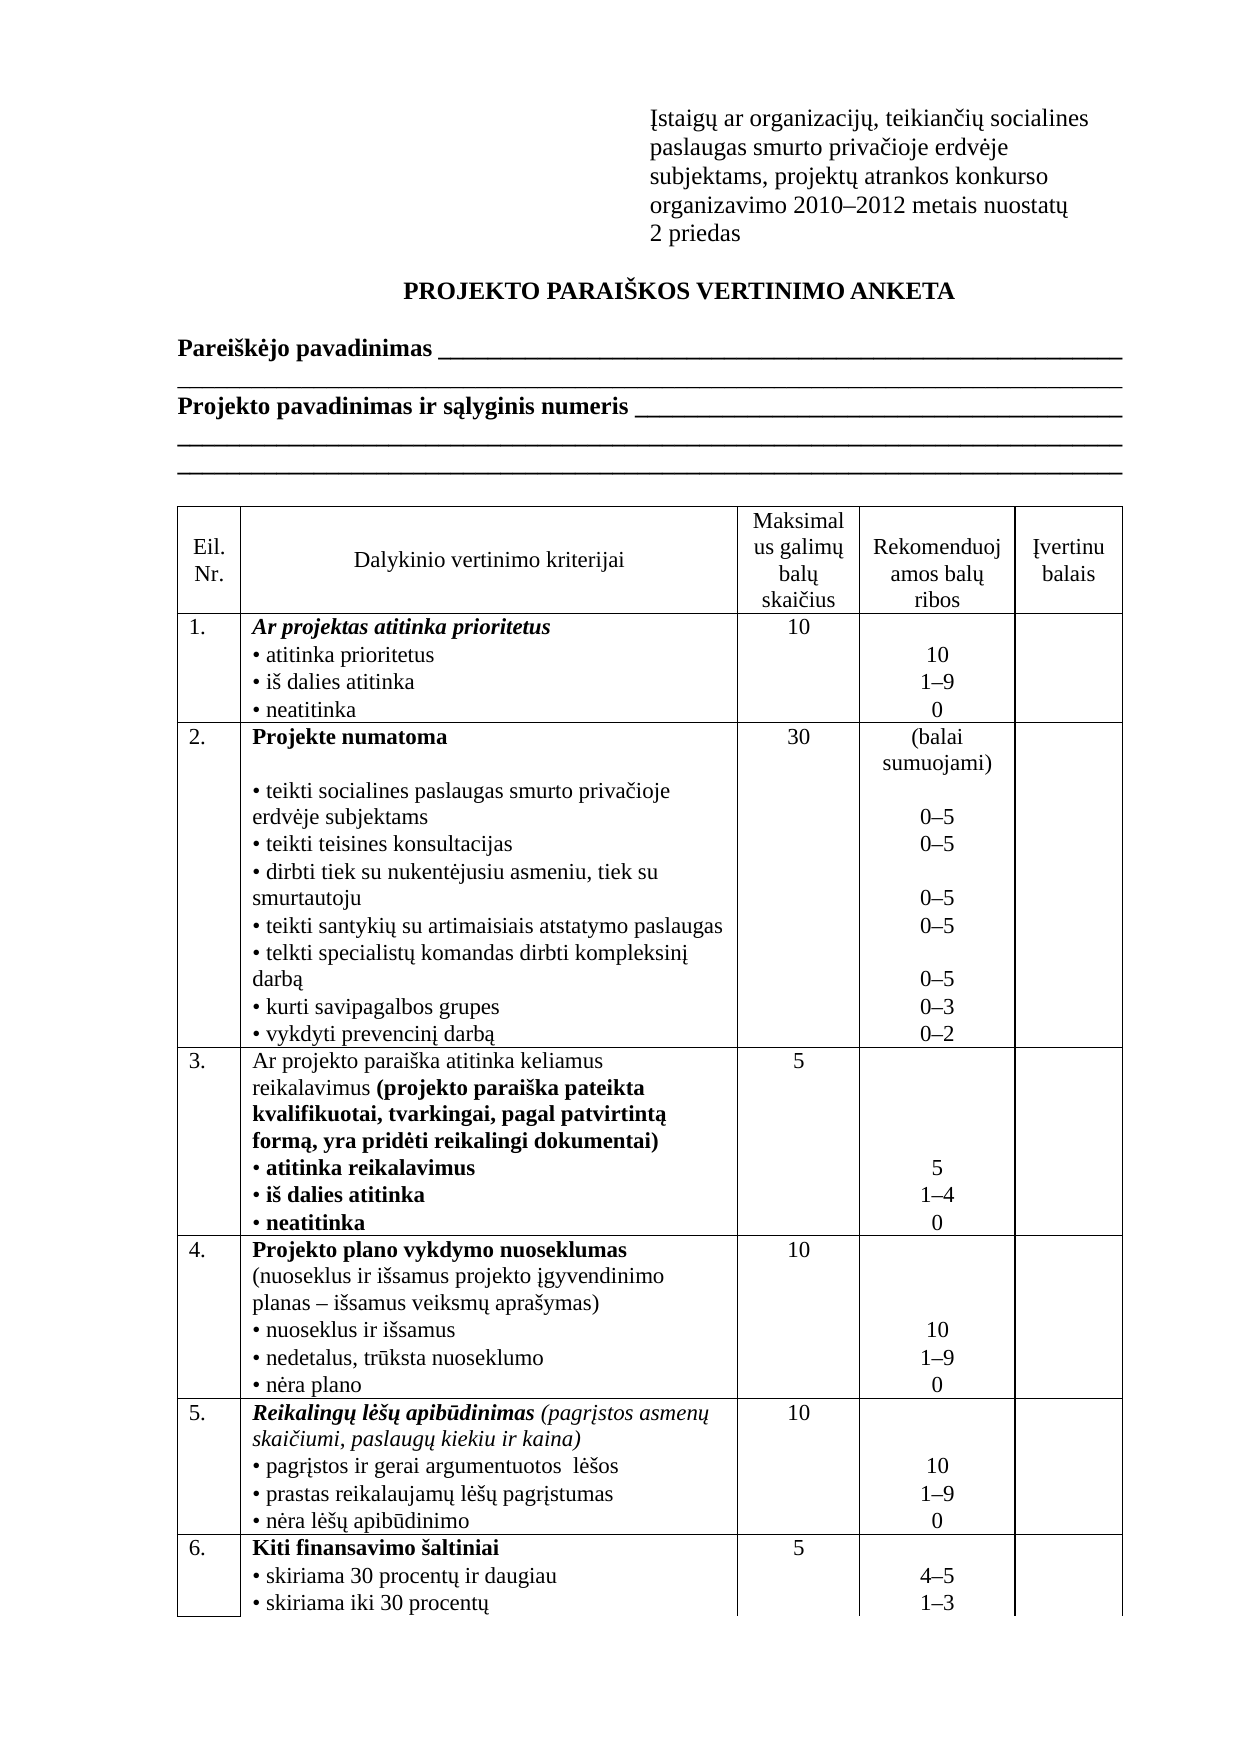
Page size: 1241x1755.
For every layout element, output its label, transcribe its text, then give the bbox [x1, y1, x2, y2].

text Projekto pavadinimas ir sąlyginis numeris [177, 391, 1181, 420]
table_cell 5. [178, 1399, 240, 1533]
table_cell • skiriama 30 procentų ir daugiau [241, 1561, 737, 1588]
table_cell [738, 1561, 859, 1588]
table_cell [1016, 1479, 1122, 1506]
table_cell 0–3 [860, 992, 1014, 1019]
table_cell [738, 1451, 859, 1479]
table_cell 0 [860, 695, 1014, 722]
table_cell • atitinka reikalavimus [241, 1153, 737, 1180]
table_cell [1016, 992, 1122, 1019]
table_cell [860, 1048, 1014, 1153]
text 2 priedas [649, 218, 1181, 247]
table_cell 0 [860, 1208, 1014, 1235]
table_cell [738, 857, 859, 911]
table_cell [738, 776, 859, 829]
table_cell [1016, 614, 1122, 640]
table_cell 6. [178, 1535, 240, 1616]
table_cell [1016, 1180, 1122, 1208]
table_cell [738, 1479, 859, 1506]
table_cell • nuoseklus ir išsamus [241, 1315, 737, 1343]
table_cell [738, 830, 859, 857]
table_cell • atitinka prioritetus [241, 640, 737, 667]
table_cell [1016, 857, 1122, 911]
table_cell [1016, 1208, 1122, 1235]
table_cell 2. [178, 723, 240, 1047]
table_cell [1016, 938, 1122, 992]
table_cell [1016, 911, 1122, 938]
table_cell Ar projektas atitinka prioritetus [241, 614, 737, 640]
table_cell [738, 938, 859, 992]
table_cell [1016, 1343, 1122, 1370]
table_cell • iš dalies atitinka [241, 1180, 737, 1208]
table_cell [1016, 1588, 1122, 1616]
text _ [177, 420, 1181, 448]
table_cell [1016, 1153, 1122, 1180]
text PROJEKTO PARAIŠKOS VERTINIMO ANKETA [177, 276, 1181, 305]
table_cell [1016, 1315, 1122, 1343]
table_cell [1016, 667, 1122, 694]
table_cell [1016, 1399, 1122, 1451]
table_cell [738, 1343, 859, 1370]
table_cell [1016, 1535, 1122, 1561]
table_cell [1016, 1561, 1122, 1588]
table_cell 10 [738, 1399, 859, 1451]
table_cell [860, 614, 1014, 640]
table_cell Ar projekto paraiška atitinka keliamus reikalavimus (projekto paraiška pateikta kvalifikuotai, tvarkingai, pagal patvirtintą formą, yra pridėti reikalingi dokumentai) [241, 1048, 737, 1153]
table_cell • telkti specialistų komandas dirbti kompleksinį darbą [241, 938, 737, 992]
table_cell [860, 1399, 1014, 1451]
table_cell [738, 1180, 859, 1208]
table_cell 4. [178, 1236, 240, 1397]
table_header Eil. Nr. [178, 507, 240, 612]
table_cell • prastas reikalaujamų lėšų pagrįstumas [241, 1479, 737, 1506]
table_header Įvertinu balais [1016, 507, 1122, 612]
table_cell • nėra lėšų apibūdinimo [241, 1506, 737, 1533]
table_cell [1016, 1451, 1122, 1479]
table_cell [1016, 1048, 1122, 1153]
table_cell 0 [860, 1370, 1014, 1397]
table_cell 5 [860, 1153, 1014, 1180]
table_cell • vykdyti prevencinį darbą [241, 1019, 737, 1047]
table_cell • teikti santykių su artimaisiais atstatymo paslaugas [241, 911, 737, 938]
table_cell • teikti teisines konsultacijas [241, 830, 737, 857]
table_cell 30 [738, 723, 859, 776]
table_cell • teikti socialines paslaugas smurto privačioje erdvėje subjektams [241, 776, 737, 829]
table_cell • skiriama iki 30 procentų [241, 1588, 737, 1616]
table_cell [738, 1588, 859, 1616]
table_header Maksimalus galimų balų skaičius [738, 507, 859, 612]
table_cell [1016, 640, 1122, 667]
table_cell [1016, 723, 1122, 776]
table_cell • nėra plano [241, 1370, 737, 1397]
table_header Rekomenduojamos balų ribos [860, 507, 1014, 612]
table_cell 1–4 [860, 1180, 1014, 1208]
table_cell 5 [738, 1048, 859, 1153]
table_cell [738, 1208, 859, 1235]
table_cell [1016, 1370, 1122, 1397]
table_cell 0–5 [860, 857, 1014, 911]
table_header Dalykinio vertinimo kriterijai [241, 507, 737, 612]
table_cell 10 [860, 640, 1014, 667]
table_cell 0–5 [860, 830, 1014, 857]
text subjektams, projektų atrankos konkurso [649, 161, 1181, 190]
table_cell 1–9 [860, 1343, 1014, 1370]
table_cell [860, 1535, 1014, 1561]
table_cell [738, 1153, 859, 1180]
table_cell [738, 640, 859, 667]
table_cell [738, 1370, 859, 1397]
table_cell 1–9 [860, 667, 1014, 694]
table_cell [1016, 1236, 1122, 1315]
table_cell Kiti finansavimo šaltiniai [241, 1535, 737, 1561]
table_cell 0–5 [860, 776, 1014, 829]
text Įstaigų ar organizacijų, teikiančių socialines [649, 103, 1181, 132]
text organizavimo 2010–2012 metais nuostatų [649, 190, 1181, 218]
table_cell Projekto plano vykdymo nuoseklumas (nuoseklus ir išsamus projekto įgyvendinimo planas – išsamus veiksmų aprašymas) [241, 1236, 737, 1315]
table_cell [738, 1506, 859, 1533]
table_cell 4–5 [860, 1561, 1014, 1588]
table_cell • iš dalies atitinka [241, 667, 737, 694]
table_cell [1016, 1506, 1122, 1533]
table_cell [738, 992, 859, 1019]
table_cell 0 [860, 1506, 1014, 1533]
table_cell 10 [860, 1315, 1014, 1343]
table_cell 10 [738, 1236, 859, 1315]
table_cell (balai sumuojami) [860, 723, 1014, 776]
table_cell • neatitinka [241, 695, 737, 722]
table_cell 0–5 [860, 911, 1014, 938]
table_cell [738, 1019, 859, 1047]
table_cell • pagrįstos ir gerai argumentuotos lėšos [241, 1451, 737, 1479]
table_cell [738, 1315, 859, 1343]
table_cell [1016, 1019, 1122, 1047]
table_cell 5 [738, 1535, 859, 1561]
table_cell 1. [178, 614, 240, 722]
table_cell Projekte numatoma [241, 723, 737, 776]
table_cell 0–2 [860, 1019, 1014, 1047]
table_cell Reikalingų lėšų apibūdinimas (pagrįstos asmenų skaičiumi, paslaugų kiekiu ir kaina) [241, 1399, 737, 1451]
table_cell • neatitinka [241, 1208, 737, 1235]
table_cell [1016, 830, 1122, 857]
table_cell 1–9 [860, 1479, 1014, 1506]
table_cell [1016, 776, 1122, 829]
table_cell [738, 695, 859, 722]
table_cell [860, 1236, 1014, 1315]
table_cell 1–3 [860, 1588, 1014, 1616]
text _ [177, 448, 1181, 477]
table_cell [1016, 695, 1122, 722]
table_cell 10 [738, 614, 859, 640]
table_cell 10 [860, 1451, 1014, 1479]
table_cell • kurti savipagalbos grupes [241, 992, 737, 1019]
table_cell • nedetalus, trūksta nuoseklumo [241, 1343, 737, 1370]
table_cell • dirbti tiek su nukentėjusiu asmeniu, tiek su smurtautoju [241, 857, 737, 911]
table_cell 0–5 [860, 938, 1014, 992]
text paslaugas smurto privačioje erdvėje [649, 132, 1181, 161]
table_cell [738, 667, 859, 694]
table_cell 3. [178, 1048, 240, 1235]
text _ [177, 362, 1181, 391]
text Pareiškėjo pavadinimas [177, 333, 1181, 362]
table_cell [738, 911, 859, 938]
